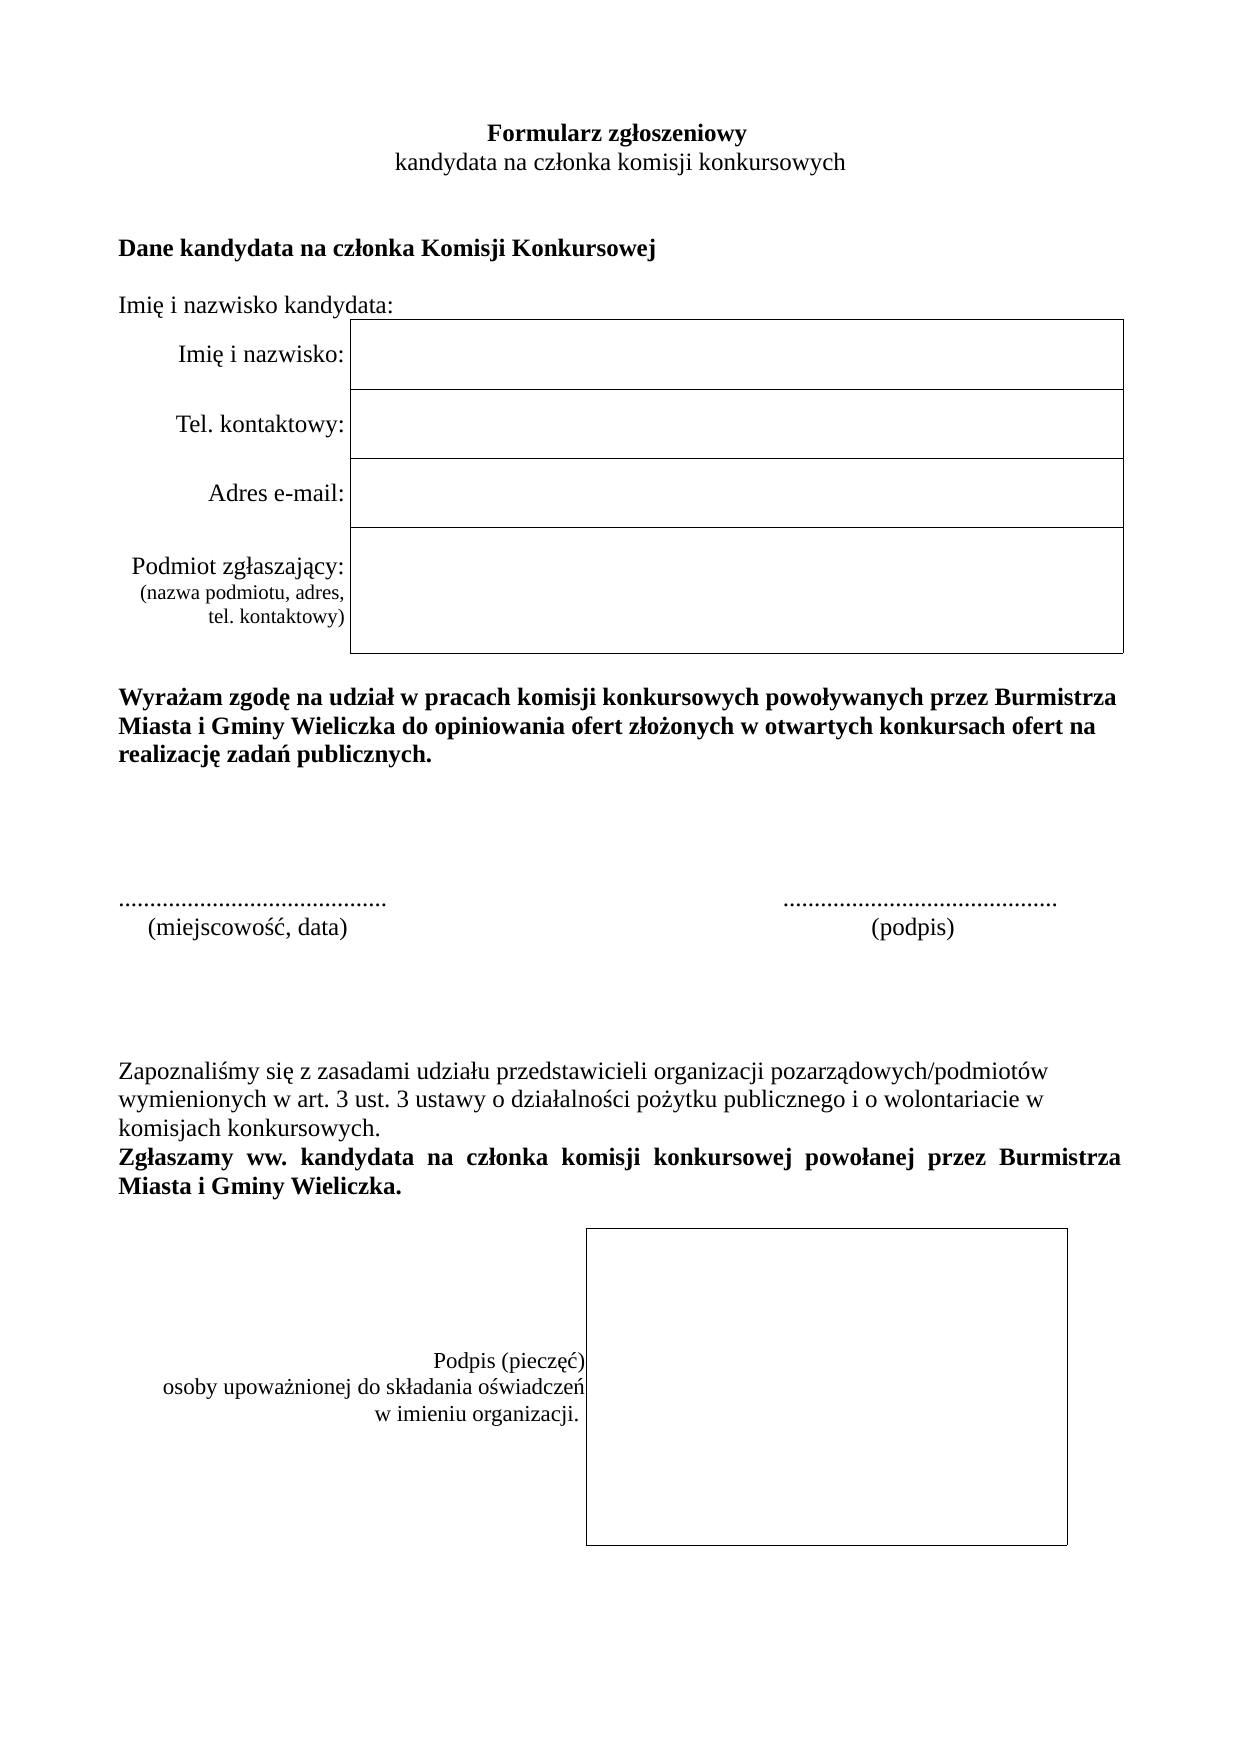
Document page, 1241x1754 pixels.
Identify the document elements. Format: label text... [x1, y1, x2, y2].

text Imię i nazwisko kandydata: [118, 291, 1122, 319]
table_header [351, 320, 1123, 388]
text (miejscowość, data) (podpis) [118, 912, 1122, 941]
text Zgłaszamy ww. kandydata na członka komisji konkursowej powołanej przez Burmistrza Miasta i Gminy Wieliczka. [118, 1142, 1122, 1199]
table_cell [351, 390, 1123, 457]
text Dane kandydata na członka Komisji Konkursowej [118, 233, 1122, 262]
table_cell [351, 528, 1123, 653]
table_cell Podmiot zgłaszający: (nazwa podmiotu, adres, tel. kontaktowy) [118, 527, 350, 653]
table_header [587, 1229, 1067, 1544]
text ........................................... ............................................ [118, 883, 1122, 912]
table_cell Adres e-mail: [118, 458, 350, 527]
table_header Podpis (pieczęć) osoby upoważnionej do składania oświadczeń w imieniu organizacji. [106, 1228, 586, 1544]
text Zapoznaliśmy się z zasadami udziału przedstawicieli organizacji pozarządowych/podmiotów wymienionych w art. 3 ust. 3 ustawy o działalności pożytku publicznego i o wolontariacie w komisjach konkursowych. [118, 1056, 1122, 1142]
text Formularz zgłoszeniowy [118, 118, 1122, 147]
text kandydata na członka komisji konkursowych [118, 147, 1122, 176]
table_header Imię i nazwisko: [118, 319, 350, 388]
text Wyrażam zgodę na udział w pracach komisji konkursowych powoływanych przez Burmistrza Miasta i Gminy Wieliczka do opiniowania ofert złożonych w otwartych konkursach ofert na realizację zadań publicznych. [118, 682, 1122, 768]
table_cell [351, 459, 1123, 527]
table_cell Tel. kontaktowy: [118, 389, 350, 457]
